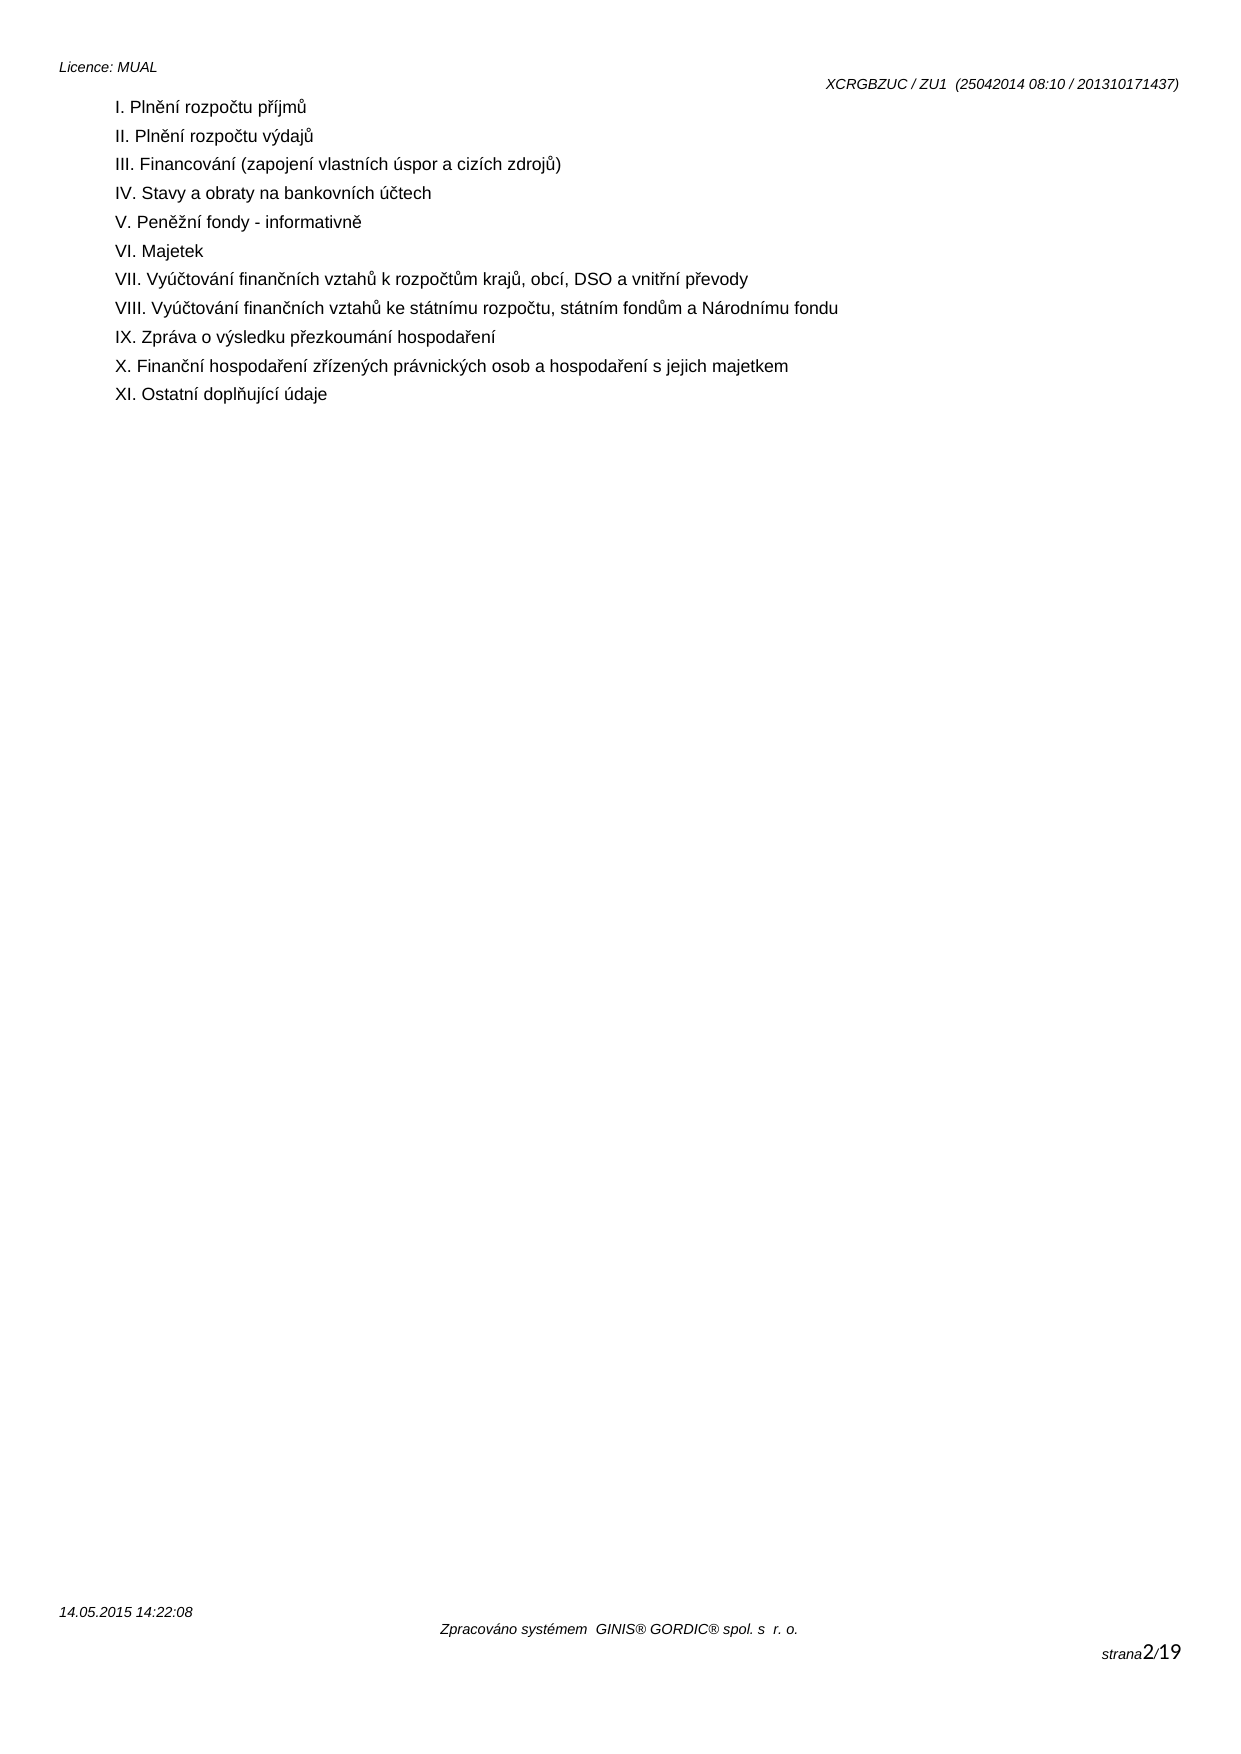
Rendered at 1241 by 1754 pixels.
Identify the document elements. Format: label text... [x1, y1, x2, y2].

table_cell [55, 351, 111, 380]
table_cell X. Finanční hospodaření zřízených právnických osob a hospodaření s jejich majetkem [111, 351, 1177, 380]
table_cell XI. Ostatní doplňující údaje [111, 380, 1177, 409]
table_cell [55, 179, 111, 207]
table_cell [55, 294, 111, 322]
table_cell [55, 208, 111, 236]
table_cell [55, 150, 111, 179]
table_cell III. Financování (zapojení vlastních úspor a cizích zdrojů) [111, 150, 1177, 179]
table_cell [55, 93, 111, 121]
table_cell VI. Majetek [111, 236, 1177, 265]
table_cell IV. Stavy a obraty na bankovních účtech [111, 179, 1177, 207]
table_cell VIII. Vyúčtování finančních vztahů ke státnímu rozpočtu, státním fondům a Národnímu fondu [111, 294, 1177, 322]
table_cell [55, 121, 111, 150]
table_cell II. Plnění rozpočtu výdajů [111, 121, 1177, 150]
table_cell I. Plnění rozpočtu příjmů [111, 93, 1177, 121]
table_cell IX. Zpráva o výsledku přezkoumání hospodaření [111, 323, 1177, 351]
table_cell V. Peněžní fondy - informativně [111, 208, 1177, 236]
table_cell [55, 380, 111, 409]
table_cell [55, 323, 111, 351]
table_cell [55, 236, 111, 265]
table_cell [55, 265, 111, 294]
table_cell VII. Vyúčtování finančních vztahů k rozpočtům krajů, obcí, DSO a vnitřní převody [111, 265, 1177, 294]
